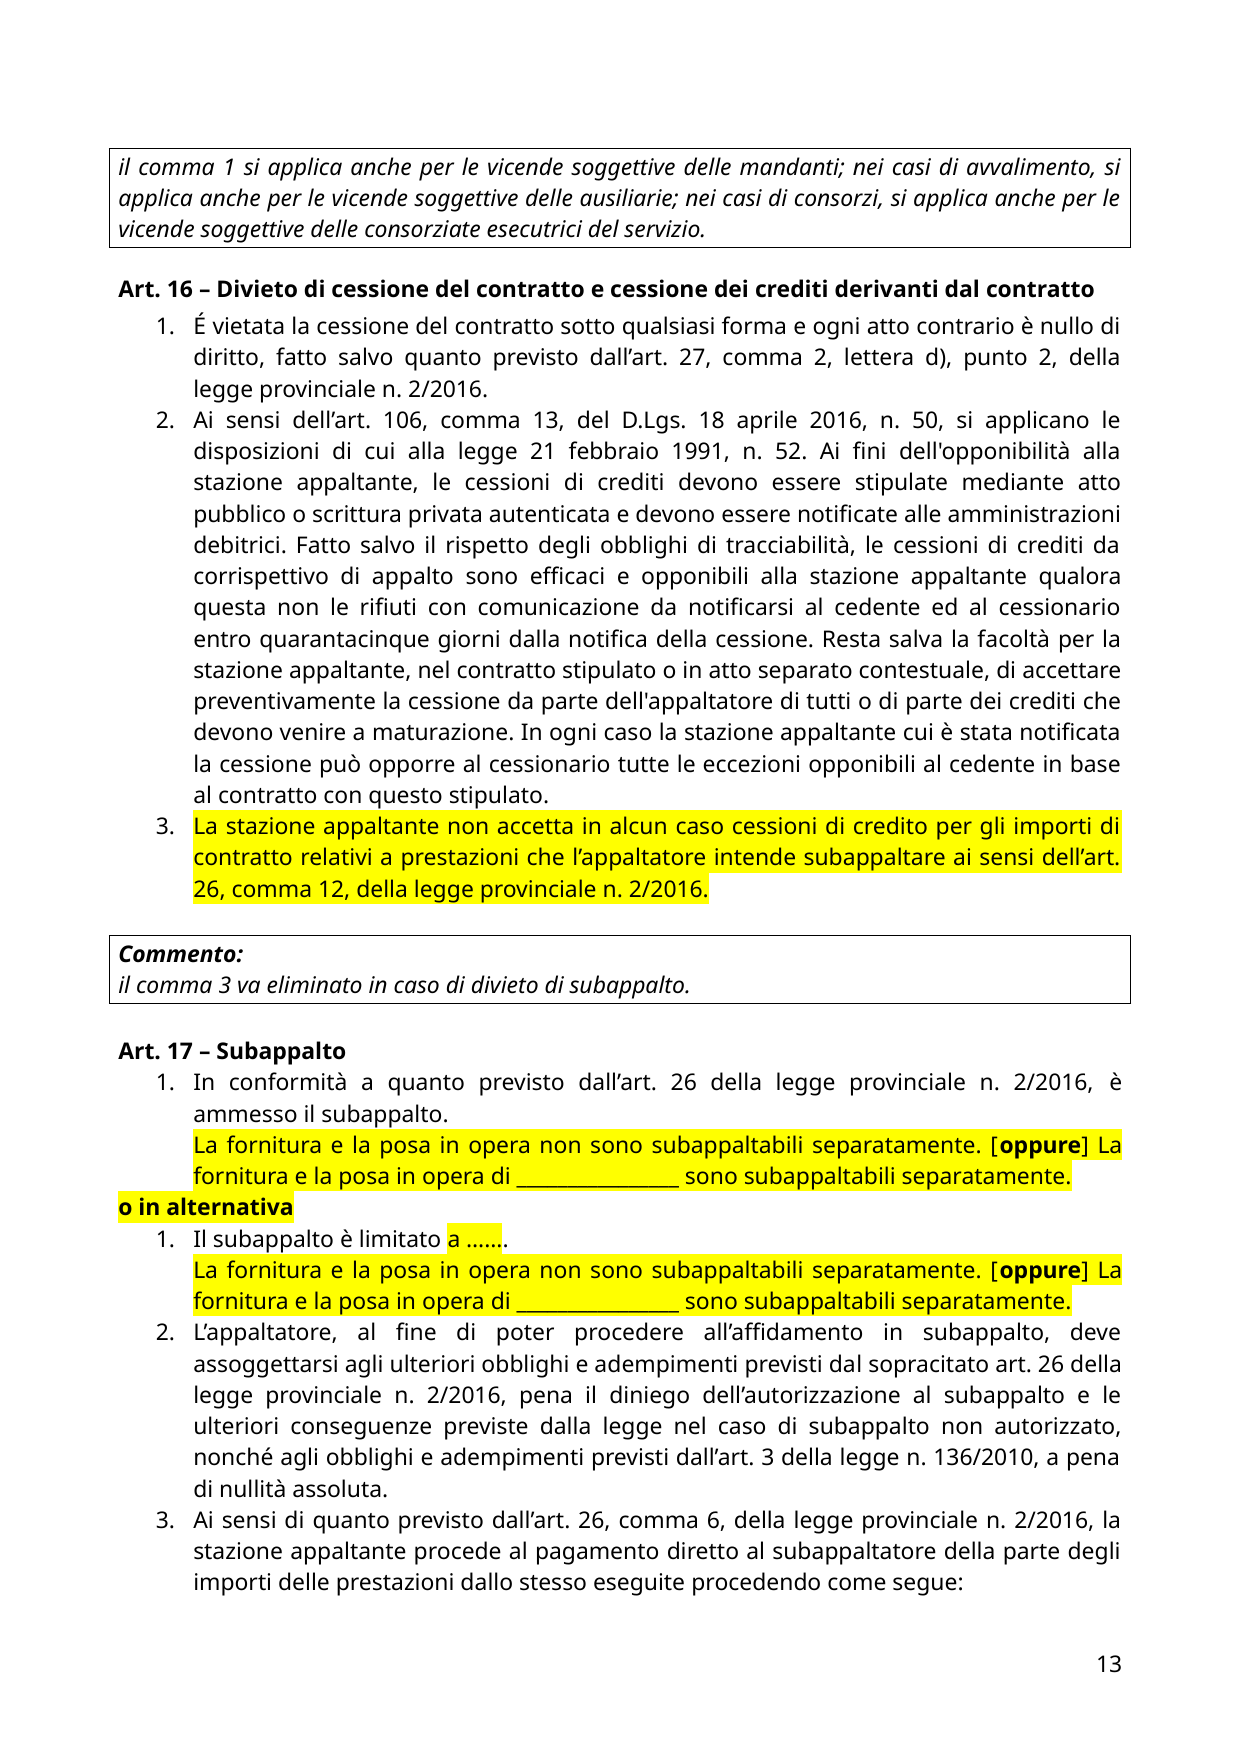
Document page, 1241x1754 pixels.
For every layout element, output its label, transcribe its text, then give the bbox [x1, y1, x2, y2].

list Il subappalto è limitato a ……. [156, 1223, 1122, 1254]
list Ai sensi dell’art. 106, comma 13, del D.Lgs. 18 aprile 2016, n. 50, si applicano le disposizioni di cui alla legge 21 febbraio 1991, n. 52. Ai fini dell'opponibilità alla stazione appaltante, le cessioni di crediti devono essere stipulate mediante atto pubblico o scrittura privata autenticata e devono essere notificate alle amministrazioni debitrici. Fatto salvo il rispetto degli obblighi di tracciabilità, le cessioni di crediti da corrispettivo di appalto sono efficaci e opponibili alla stazione appaltante qualora questa non le rifiuti con comunicazione da notificarsi al cedente ed al cessionario entro quarantacinque giorni dalla notifica della cessione. Resta salva la facoltà per la stazione appaltante, nel contratto stipulato o in atto separato contestuale, di accettare preventivamente la cessione da parte dell'appaltatore di tutti o di parte dei crediti che devono venire a maturazione. In ogni caso la stazione appaltante cui è stata notificata la cessione può opporre al cessionario tutte le eccezioni opponibili al cedente in base al contratto con questo stipulato. [156, 404, 1122, 810]
list La fornitura e la posa in opera non sono subappaltabili separatamente. [oppure] La fornitura e la posa in opera di ________________ sono subappaltabili separatamente. [156, 1254, 1122, 1316]
text o in alternativa [118, 1191, 1122, 1223]
list il comma 3 va eliminato in caso di divieto di subappalto. [110, 966, 1130, 1003]
list L’appaltatore, al fine di poter procedere all’affidamento in subappalto, deve assoggettarsi agli ulteriori obblighi e adempimenti previsti dal sopracitato art. 26 della legge provinciale n. 2/2016, pena il diniego dell’autorizzazione al subappalto e le ulteriori conseguenze previste dalla legge nel caso di subappalto non autorizzato, nonché agli obblighi e adempimenti previsti dall’art. 3 della legge n. 136/2010, a pena di nullità assoluta. [156, 1316, 1122, 1504]
list La stazione appaltante non accetta in alcun caso cessioni di credito per gli importi di contratto relativi a prestazioni che l’appaltatore intende subappaltare ai sensi dell’art. 26, comma 12, della legge provinciale n. 2/2016. [156, 810, 1122, 904]
subtitle Art. 17 – Subappalto [118, 1035, 1122, 1066]
list La fornitura e la posa in opera non sono subappaltabili separatamente. [oppure] La fornitura e la posa in opera di ________________ sono subappaltabili separatamente. [156, 1129, 1122, 1191]
list Ai sensi di quanto previsto dall’art. 26, comma 6, della legge provinciale n. 2/2016, la stazione appaltante procede al pagamento diretto al subappaltatore della parte degli importi delle prestazioni dallo stesso eseguite procedendo come segue: [156, 1504, 1122, 1598]
text il comma 1 si applica anche per le vicende soggettive delle mandanti; nei casi di avvalimento, si applica anche per le vicende soggettive delle ausiliarie; nei casi di consorzi, si applica anche per le vicende soggettive delle consorziate esecutrici del servizio. [110, 149, 1130, 247]
subtitle Art. 16 – Divieto di cessione del contratto e cessione dei crediti derivanti dal contratto [118, 273, 1122, 304]
list In conformità a quanto previsto dall’art. 26 della legge provinciale n. 2/2016, è ammesso il subappalto. [156, 1066, 1122, 1129]
list É vietata la cessione del contratto sotto qualsiasi forma e ogni atto contrario è nullo di diritto, fatto salvo quanto previsto dall’art. 27, comma 2, lettera d), punto 2, della legge provinciale n. 2/2016. [156, 310, 1122, 404]
list Commento: [110, 936, 1130, 966]
